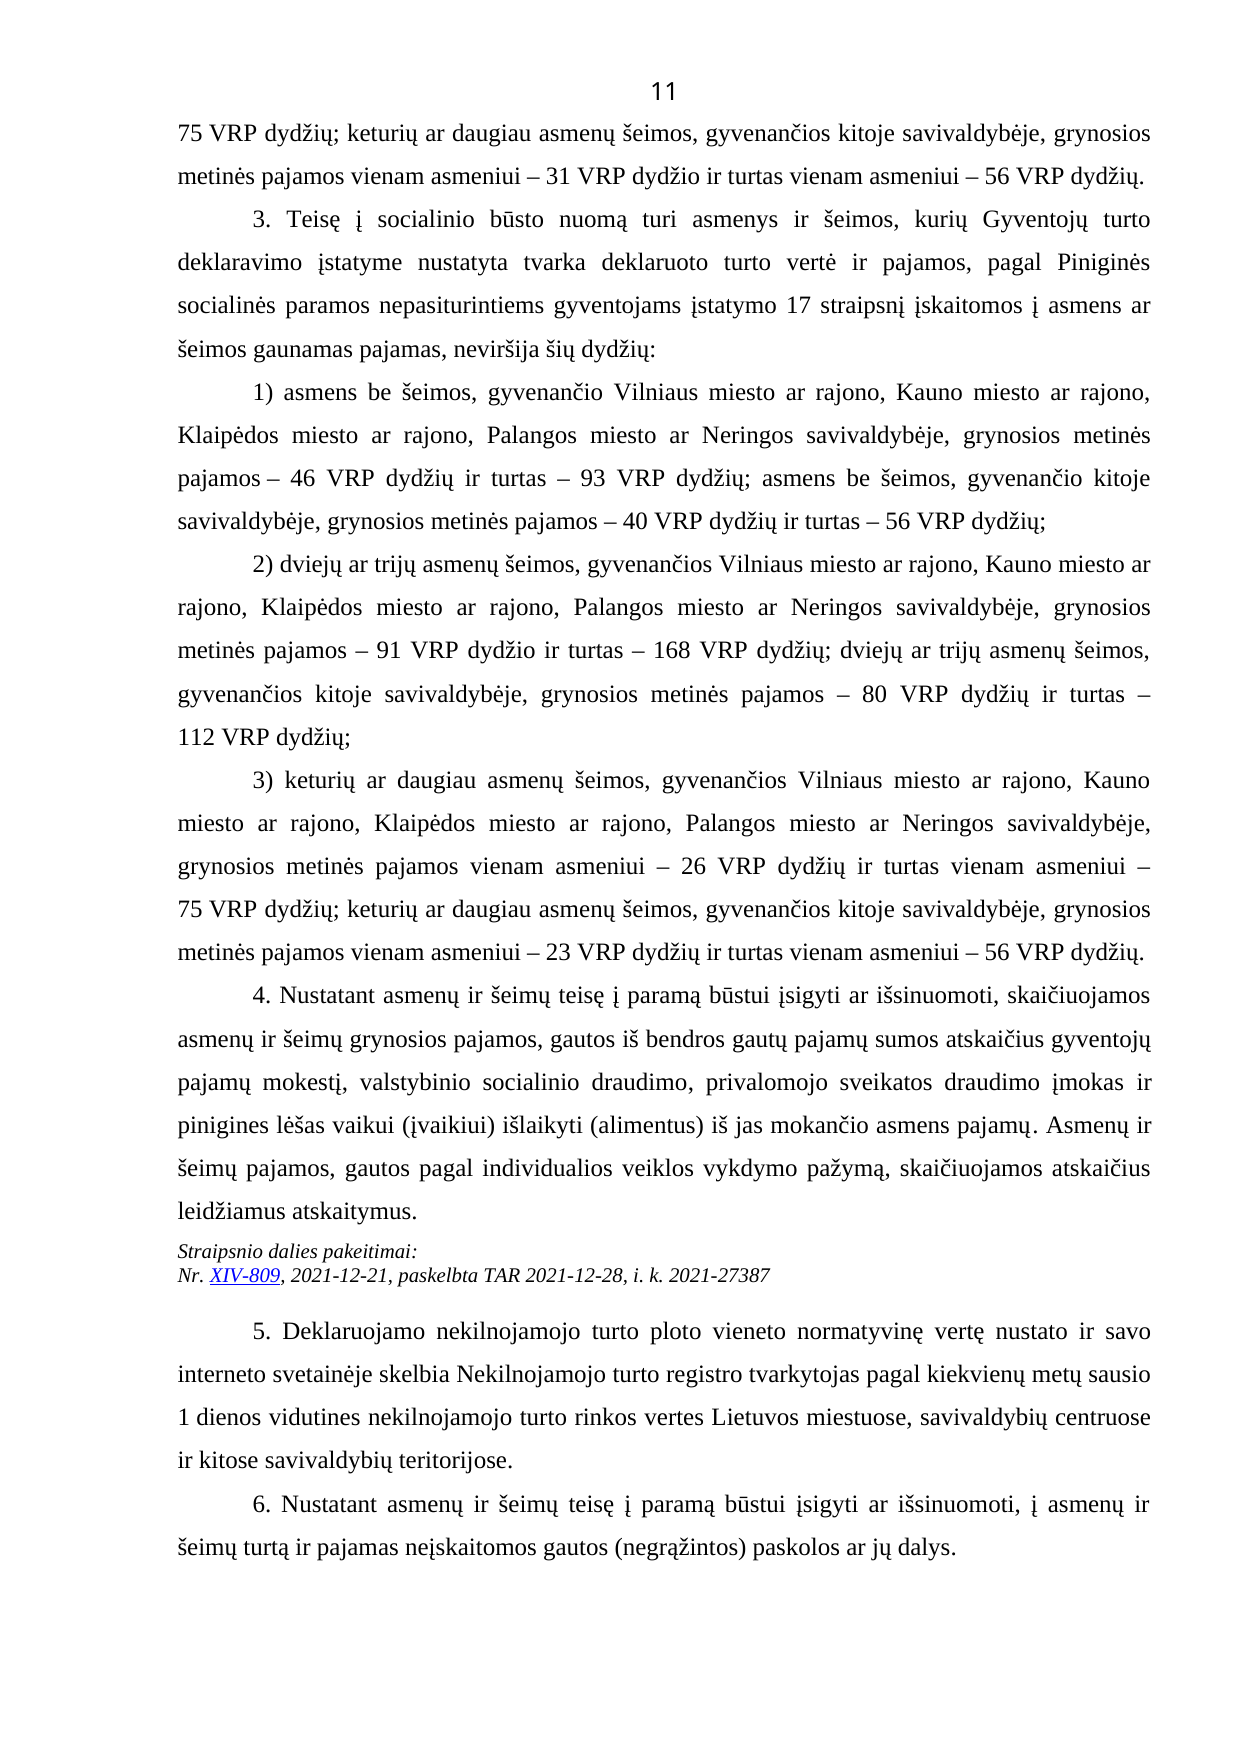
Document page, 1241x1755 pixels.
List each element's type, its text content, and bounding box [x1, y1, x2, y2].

text 4. Nustatant asmenų ir šeimų teisę į paramą būstui įsigyti ar išsinuomoti, skaičiuojamos asmenų ir šeimų grynosios pajamos, gautos iš bendros gautų pajamų sumos atskaičius gyventojų pajamų mokestį, valstybinio socialinio draudimo, privalomojo sveikatos draudimo įmokas ir pinigines lėšas vaikui (įvaikiui) išlaikyti (alimentus) iš jas mokančio asmens pajamų. Asmenų ir šeimų pajamos, gautos pagal individualios veiklos vykdymo pažymą, skaičiuojamos atskaičius leidžiamus atskaitymus. [177, 981, 1152, 1225]
text 75 VRP dydžių; keturių ar daugiau asmenų šeimos, gyvenančios kitoje savivaldybėje, grynosios metinės pajamos vienam asmeniui – 31 VRP dydžio ir turtas vienam asmeniui – 56 VRP dydžių. [177, 118, 1152, 190]
text 1) asmens be šeimos, gyvenančio Vilniaus miesto ar rajono, Kauno miesto ar rajono, Klaipėdos miesto ar rajono, Palangos miesto ar Neringos savivaldybėje, grynosios metinės pajamos – 46 VRP dydžių ir turtas – 93 VRP dydžių; asmens be šeimos, gyvenančio kitoje savivaldybėje, grynosios metinės pajamos – 40 VRP dydžių ir turtas – 56 VRP dydžių; [177, 377, 1152, 535]
text 3) keturių ar daugiau asmenų šeimos, gyvenančios Vilniaus miesto ar rajono, Kauno miesto ar rajono, Klaipėdos miesto ar rajono, Palangos miesto ar Neringos savivaldybėje, grynosios metinės pajamos vienam asmeniui – 26 VRP dydžių ir turtas vienam asmeniui – 75 VRP dydžių; keturių ar daugiau asmenų šeimos, gyvenančios kitoje savivaldybėje, grynosios metinės pajamos vienam asmeniui – 23 VRP dydžių ir turtas vienam asmeniui – 56 VRP dydžių. [177, 765, 1152, 966]
text 6. Nustatant asmenų ir šeimų teisę į paramą būstui įsigyti ar išsinuomoti, į asmenų ir šeimų turtą ir pajamas neįskaitomos gautos (negrąžintos) paskolos ar jų dalys. [177, 1489, 1152, 1561]
text 2) dviejų ar trijų asmenų šeimos, gyvenančios Vilniaus miesto ar rajono, Kauno miesto ar rajono, Klaipėdos miesto ar rajono, Palangos miesto ar Neringos savivaldybėje, grynosios metinės pajamos – 91 VRP dydžio ir turtas – 168 VRP dydžių; dviejų ar trijų asmenų šeimos, gyvenančios kitoje savivaldybėje, grynosios metinės pajamos – 80 VRP dydžių ir turtas – 112 VRP dydžių; [177, 549, 1152, 751]
text Straipsnio dalies pakeitimai: [177, 1239, 1152, 1263]
text 3. Teisę į socialinio būsto nuomą turi asmenys ir šeimos, kurių Gyventojų turto deklaravimo įstatyme nustatyta tvarka deklaruoto turto vertė ir pajamos, pagal Piniginės socialinės paramos nepasiturintiems gyventojams įstatymo 17 straipsnį įskaitomos į asmens ar šeimos gaunamas pajamas, neviršija šių dydžių: [177, 204, 1152, 362]
text Nr. XIV-809, 2021-12-21, paskelbta TAR 2021-12-28, i. k. 2021-27387 [177, 1263, 1152, 1287]
text 5. Deklaruojamo nekilnojamojo turto ploto vieneto normatyvinę vertę nustato ir savo interneto svetainėje skelbia Nekilnojamojo turto registro tvarkytojas pagal kiekvienų metų sausio 1 dienos vidutines nekilnojamojo turto rinkos vertes Lietuvos miestuose, savivaldybių centruose ir kitose savivaldybių teritorijose. [177, 1316, 1152, 1474]
